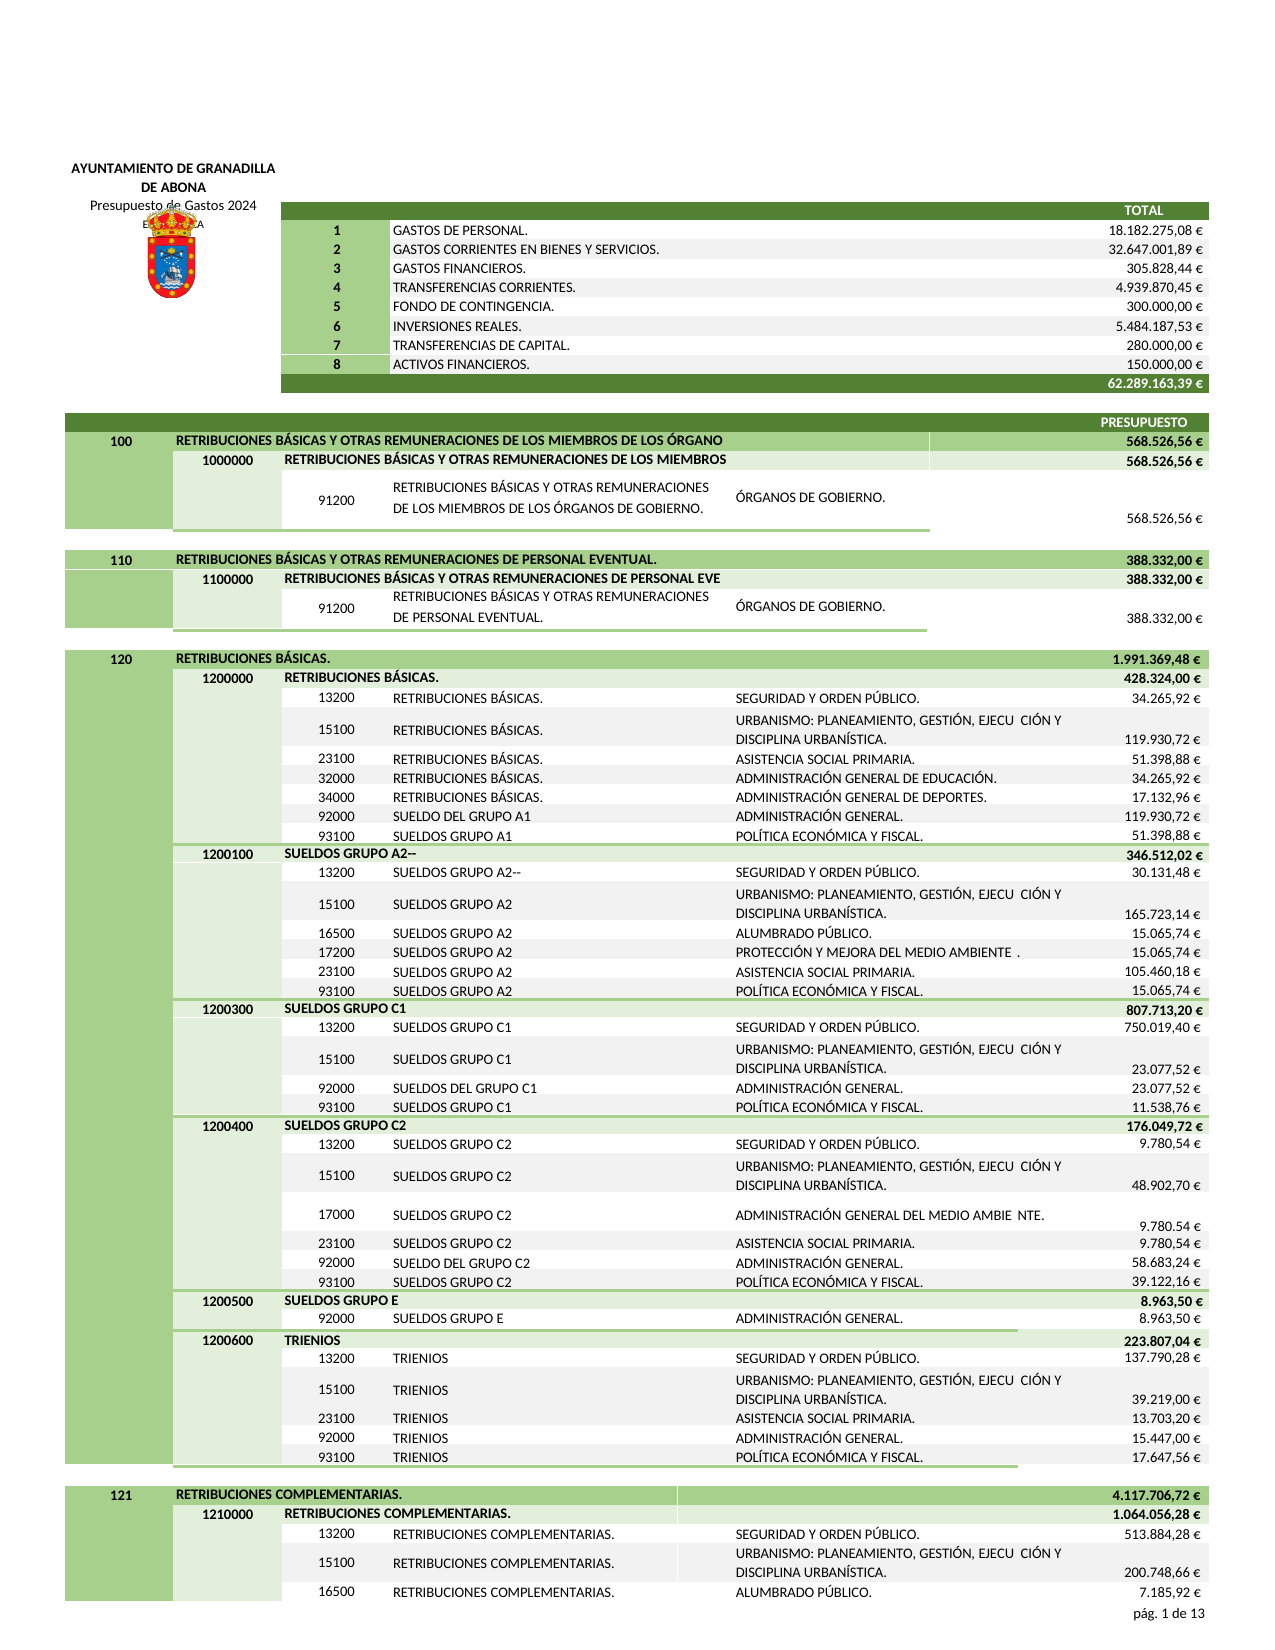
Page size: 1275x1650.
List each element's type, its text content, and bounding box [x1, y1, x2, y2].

table_cell SUELDOS GRUPO A1 [374, 823, 641, 843]
table_cell 15100 23100 [282, 1367, 374, 1425]
table_cell URBANISMO: PLANEAMIENTO, GESTIÓN, EJECU DISCIPLINA URBANÍSTICA. [641, 707, 1018, 746]
table_cell 388.332,00 € [927, 589, 1209, 628]
table_cell ALUMBRADO PÚBLICO. [678, 1582, 1018, 1601]
table_cell GASTOS FINANCIEROS. [390, 259, 818, 278]
table_cell 2 [281, 239, 390, 259]
table_cell 32.647.001,89 € [818, 239, 1209, 259]
table_cell 39.122,16 € [1018, 1269, 1209, 1289]
table_cell CIÓN Y 48.902,70 € [1018, 1153, 1209, 1192]
table_cell SEGURIDAD Y ORDEN PÚBLICO. [641, 688, 1018, 707]
table_cell CIÓN Y 200.748,66 € [1018, 1543, 1209, 1582]
table_cell ADMINISTRACIÓN GENERAL. [641, 1309, 1018, 1329]
table_cell [65, 451, 173, 529]
table_cell 34.265,92 € [1018, 688, 1209, 707]
table_cell 93100 [282, 1444, 374, 1464]
table_cell CIÓN Y 39.219,00 € 13.703,20 € [1018, 1367, 1209, 1425]
table_cell 807.713,20 € [641, 1001, 1209, 1017]
table_cell 7.185,92 € [1018, 1582, 1209, 1601]
table_cell 91200 [282, 589, 374, 628]
table_cell 15100 [282, 881, 374, 920]
table_cell 91200 [282, 470, 374, 529]
table_cell 305.828,44 € [818, 259, 1209, 278]
table_cell 17000 [282, 1192, 374, 1231]
table_cell 93100 [282, 823, 374, 843]
table_cell RETRIBUCIONES BÁSICAS Y OTRAS REMUNERACIONES DE LOS MIEMBROS DE LOS ÓRGANOS DE GOBIERNO. ÓRGANOS DE GOBIERNO. [374, 470, 929, 529]
table_header [678, 1486, 1018, 1505]
table_cell ADMINISTRACIÓN GENERAL. [641, 1250, 1018, 1269]
table_cell 105.460,18 € [1018, 959, 1209, 978]
table_header PRESUPUESTO [65, 413, 1209, 432]
table_cell CIÓN Y 23.077,52 € [1018, 1036, 1209, 1075]
table_cell 58.683,24 € [1018, 1250, 1209, 1269]
table_cell 568.526,56 € [930, 432, 1209, 451]
table_cell 3 [281, 259, 390, 278]
table_cell 176.049,72 € [641, 1118, 1209, 1134]
table_cell 1200100 [173, 846, 282, 862]
table_cell URBANISMO: PLANEAMIENTO, GESTIÓN, EJECU DISCIPLINA URBANÍSTICA. [641, 1036, 1018, 1075]
table_cell SUELDOS DEL GRUPO C1 [374, 1075, 641, 1094]
table_cell FONDO DE CONTINGENCIA. [390, 297, 818, 316]
table_header TOTAL [281, 202, 1209, 220]
table_cell 15100 [282, 1543, 374, 1582]
table_cell ADMINISTRACIÓN GENERAL DE EDUCACIÓN. [641, 765, 1018, 784]
table_cell ADMINISTRACIÓN GENERAL DEL MEDIO AMBIE [641, 1192, 1018, 1231]
table_cell 1 [281, 220, 390, 239]
table_cell SUELDOS GRUPO A2 [374, 881, 641, 920]
table_cell 1200500 [173, 1292, 282, 1309]
table_header 388.332,00 € [927, 550, 1209, 569]
table_cell 17.647,56 € [1018, 1444, 1209, 1464]
table_cell 92000 [282, 1250, 374, 1269]
table_cell 93100 [282, 978, 374, 998]
table_cell 1200000 [173, 669, 282, 688]
table_cell RETRIBUCIONES BÁSICAS. [374, 707, 641, 746]
table_cell SUELDOS GRUPO A2 [374, 978, 641, 998]
table_cell SEGURIDAD Y ORDEN PÚBLICO. [641, 1018, 1018, 1036]
table_cell 16500 [282, 920, 374, 939]
table_cell 300.000,00 € [818, 297, 1209, 316]
table_cell [65, 1505, 173, 1601]
table_cell 5.484.187,53 € [818, 316, 1209, 336]
table_cell POLÍTICA ECONÓMICA Y FISCAL. [641, 1094, 1018, 1114]
table_cell 15100 [282, 1153, 374, 1192]
table_cell SUELDOS GRUPO A2 [374, 959, 641, 978]
table_cell RETRIBUCIONES COMPLEMENTARIAS. [282, 1505, 677, 1524]
table_cell 92000 [282, 804, 374, 823]
table_cell RETRIBUCIONES BÁSICAS Y OTRAS REMUNERACIONES DE PERSONAL EVENTUAL. ÓRGANOS DE GOBIERNO. [374, 589, 927, 628]
table_cell RETRIBUCIONES BÁSICAS. [374, 746, 641, 765]
table_cell TRIENIOS [282, 1332, 641, 1348]
table_cell RETRIBUCIONES BÁSICAS Y OTRAS REMUNERACIONES DE LOS MIEMBROS DE LOS ÓRGANO [173, 432, 929, 451]
table_cell PROTECCIÓN Y MEJORA DEL MEDIO AMBIENTE [641, 939, 1018, 959]
table_cell RETRIBUCIONES BÁSICAS. [374, 765, 641, 784]
table_cell [173, 1018, 282, 1114]
table_cell SUELDOS GRUPO C1 [374, 1036, 641, 1075]
table_cell 1000000 RETRIBUCIONES BÁSICAS Y OTRAS REMUNERACIONES DE LOS MIEMBROS [173, 451, 929, 470]
table_cell SUELDOS GRUPO A2-- [282, 846, 641, 862]
table_cell 1.064.056,28 € [1018, 1505, 1209, 1524]
table_cell POLÍTICA ECONÓMICA Y FISCAL. [641, 823, 1018, 843]
table_cell 34000 [282, 785, 374, 803]
table_cell [173, 1309, 282, 1329]
table_cell 346.512,02 € [641, 846, 1209, 862]
table_cell SUELDOS GRUPO C1 [282, 1001, 641, 1017]
table_cell GASTOS CORRIENTES EN BIENES Y SERVICIOS. [390, 239, 818, 259]
table_cell 17200 [282, 939, 374, 959]
table_cell 8.963,50 € [641, 1292, 1209, 1309]
table_cell [65, 669, 173, 1464]
table_cell RETRIBUCIONES COMPLEMENTARIAS. [374, 1582, 677, 1601]
table_cell 15.065,74 € [1018, 920, 1209, 939]
table_cell 11.538,76 € [1018, 1094, 1209, 1114]
table_cell 6 [281, 316, 390, 336]
table_cell SEGURIDAD Y ORDEN PÚBLICO. [641, 863, 1018, 881]
table_cell ADMINISTRACIÓN GENERAL. [641, 1425, 1018, 1444]
table_cell ACTIVOS FINANCIEROS. [390, 355, 818, 374]
table_cell RETRIBUCIONES BÁSICAS. [374, 785, 641, 803]
table_cell RETRIBUCIONES BÁSICAS. [374, 688, 641, 707]
table_cell 9.780,54 € [1018, 1134, 1209, 1153]
table_cell 7 [281, 336, 390, 354]
table_cell RETRIBUCIONES COMPLEMENTARIAS. [374, 1543, 677, 1582]
table_cell 93100 [282, 1269, 374, 1289]
table_cell 51.398,88 € [1018, 746, 1209, 765]
table_cell RETRIBUCIONES BÁSICAS. [282, 669, 641, 688]
table_cell URBANISMO: PLANEAMIENTO, GESTIÓN, EJECU DISCIPLINA URBANÍSTICA. ASISTENCIA SOCIAL PRIMARIA. [641, 1367, 1018, 1425]
table_cell SUELDOS GRUPO A2 [374, 939, 641, 959]
table_cell 17.132,96 € [1018, 785, 1209, 803]
table_cell 5 [281, 297, 390, 316]
table_cell 30.131,48 € [1018, 863, 1209, 881]
table_cell [173, 470, 282, 529]
table_cell ASISTENCIA SOCIAL PRIMARIA. [641, 746, 1018, 765]
table_cell 388.332,00 € [927, 570, 1209, 589]
table_cell 15100 [282, 707, 374, 746]
table_cell 8.963,50 € [1018, 1309, 1209, 1329]
table_cell ASISTENCIA SOCIAL PRIMARIA. [641, 959, 1018, 978]
table_cell . 15.065,74 € [1018, 939, 1209, 959]
table_cell 93100 [282, 1094, 374, 1114]
table_cell [173, 1348, 282, 1464]
table_cell [173, 1134, 282, 1289]
table_cell NTE. 9.780,54 € [1018, 1192, 1209, 1231]
table_cell 13200 [282, 688, 374, 707]
table_cell 92000 SUELDOS GRUPO E [282, 1309, 641, 1329]
table_cell 23100 [282, 1231, 374, 1250]
table_cell 568.526,56 € [930, 451, 1209, 470]
table_cell CIÓN Y 119.930,72 € [1018, 707, 1209, 746]
table_cell 23100 [282, 959, 374, 978]
table_cell 13200 SUELDOS GRUPO C1 [282, 1018, 641, 1036]
table_cell POLÍTICA ECONÓMICA Y FISCAL. [641, 1444, 1018, 1464]
table_header 120 RETRIBUCIONES BÁSICAS. [65, 650, 374, 669]
table_cell 23100 [282, 746, 374, 765]
table_cell 51.398,88 € [1018, 823, 1209, 843]
table_cell RETRIBUCIONES BÁSICAS Y OTRAS REMUNERACIONES DE PERSONAL EVE [282, 570, 927, 589]
table_header [374, 650, 641, 669]
table_cell 1210000 [173, 1505, 282, 1524]
table_cell ADMINISTRACIÓN GENERAL DE DEPORTES. [641, 785, 1018, 803]
table_cell RETRIBUCIONES COMPLEMENTARIAS. [374, 1524, 677, 1543]
table_cell TRANSFERENCIAS DE CAPITAL. [390, 336, 818, 354]
table_cell TRIENIOS [374, 1444, 641, 1464]
table_cell [678, 1505, 1018, 1524]
table_cell 92000 [282, 1075, 374, 1094]
table_cell TRIENIOS [374, 1425, 641, 1444]
table_cell 62.289.163,39 € [281, 374, 1209, 393]
table_cell [173, 688, 282, 843]
table_cell 428.324,00 € [1018, 669, 1209, 688]
table_cell 34.265,92 € [1018, 765, 1209, 784]
table_cell [65, 570, 173, 628]
table_cell 100 [65, 432, 173, 451]
table_cell TRANSFERENCIAS CORRIENTES. [390, 278, 818, 297]
table_cell SUELDOS GRUPO C2 [282, 1118, 641, 1134]
table_cell 513.884,28 € [1018, 1524, 1209, 1543]
table_cell 1200600 [173, 1332, 282, 1348]
table_cell SEGURIDAD Y ORDEN PÚBLICO. [678, 1524, 1018, 1543]
table_cell SUELDO DEL GRUPO C2 [374, 1250, 641, 1269]
table_cell 9.780,54 € [1018, 1231, 1209, 1250]
table_header [641, 650, 1018, 669]
table_cell 1200300 [173, 1001, 282, 1017]
table_cell 13200 SUELDOS GRUPO C2 [282, 1134, 641, 1153]
table_cell [641, 669, 1018, 688]
table_cell SEGURIDAD Y ORDEN PÚBLICO. [641, 1134, 1018, 1153]
table_cell 1100000 [173, 570, 282, 589]
table_cell GASTOS DE PERSONAL. [390, 220, 818, 239]
table_header RETRIBUCIONES BÁSICAS Y OTRAS REMUNERACIONES DE PERSONAL EVENTUAL. [173, 550, 927, 569]
table_cell 4.939.870,45 € [818, 278, 1209, 297]
table_cell 13200 [282, 1524, 374, 1543]
table_cell 8 [281, 355, 390, 374]
table_header 121 RETRIBUCIONES COMPLEMENTARIAS. [65, 1486, 677, 1505]
table_cell ALUMBRADO PÚBLICO. [641, 920, 1018, 939]
table_cell 15.065,74 € [1018, 978, 1209, 998]
table_cell CIÓN Y 165.723,14 € [1018, 881, 1209, 920]
table_cell SUELDOS GRUPO C1 [374, 1094, 641, 1114]
table_cell POLÍTICA ECONÓMICA Y FISCAL. [641, 1269, 1018, 1289]
table_cell URBANISMO: PLANEAMIENTO, GESTIÓN, EJECU DISCIPLINA URBANÍSTICA. [641, 1153, 1018, 1192]
table_cell POLÍTICA ECONÓMICA Y FISCAL. [641, 978, 1018, 998]
table_cell 16500 [282, 1582, 374, 1601]
table_header 4.117.706,72 € [1018, 1486, 1209, 1505]
table_cell [173, 1524, 282, 1601]
table_cell SUELDOS GRUPO C2 [374, 1153, 641, 1192]
table_cell ADMINISTRACIÓN GENERAL. [641, 804, 1018, 823]
table_cell [173, 863, 282, 998]
table_cell INVERSIONES REALES. [390, 316, 818, 336]
table_header 110 [65, 550, 173, 569]
table_cell URBANISMO: PLANEAMIENTO, GESTIÓN, EJECU DISCIPLINA URBANÍSTICA. [641, 881, 1018, 920]
table_cell SEGURIDAD Y ORDEN PÚBLICO. [641, 1348, 1018, 1367]
table_cell 13200 SUELDOS GRUPO A2-- [282, 863, 641, 881]
table_cell 13200 TRIENIOS [282, 1348, 641, 1367]
table_cell SUELDO DEL GRUPO A1 [374, 804, 641, 823]
table_cell 150.000,00 € [818, 355, 1209, 374]
table_cell 18.182.275,08 € [818, 220, 1209, 239]
table_cell 32000 [282, 765, 374, 784]
table_cell 4 [281, 278, 390, 297]
table_cell SUELDOS GRUPO A2 [374, 920, 641, 939]
table_cell 15100 [282, 1036, 374, 1075]
table_cell ADMINISTRACIÓN GENERAL. [641, 1075, 1018, 1094]
table_cell 15.447,00 € [1018, 1425, 1209, 1444]
table_cell 137.790,28 € [1018, 1348, 1209, 1367]
table_cell SUELDOS GRUPO E [282, 1292, 641, 1309]
table_cell 92000 [282, 1425, 374, 1444]
table_cell URBANISMO: PLANEAMIENTO, GESTIÓN, EJECU DISCIPLINA URBANÍSTICA. [678, 1543, 1018, 1582]
table_cell SUELDOS GRUPO C2 [374, 1269, 641, 1289]
table_cell 750.019,40 € [1018, 1018, 1209, 1036]
table_cell 280.000,00 € [818, 336, 1209, 354]
table_cell SUELDOS GRUPO C2 [374, 1192, 641, 1231]
table_header 1.991.369,48 € [1018, 650, 1209, 669]
table_cell 223.807,04 € [1018, 1329, 1209, 1348]
table_cell 23.077,52 € [1018, 1075, 1209, 1094]
table_cell [173, 589, 282, 628]
table_cell 1200400 [173, 1118, 282, 1134]
table_cell TRIENIOS TRIENIOS [374, 1367, 641, 1425]
table_cell SUELDOS GRUPO C2 [374, 1231, 641, 1250]
table_cell ASISTENCIA SOCIAL PRIMARIA. [641, 1231, 1018, 1250]
table_cell [641, 1332, 1018, 1348]
table_cell 119.930,72 € [1018, 804, 1209, 823]
table_cell 568.526,56 € [930, 470, 1209, 529]
